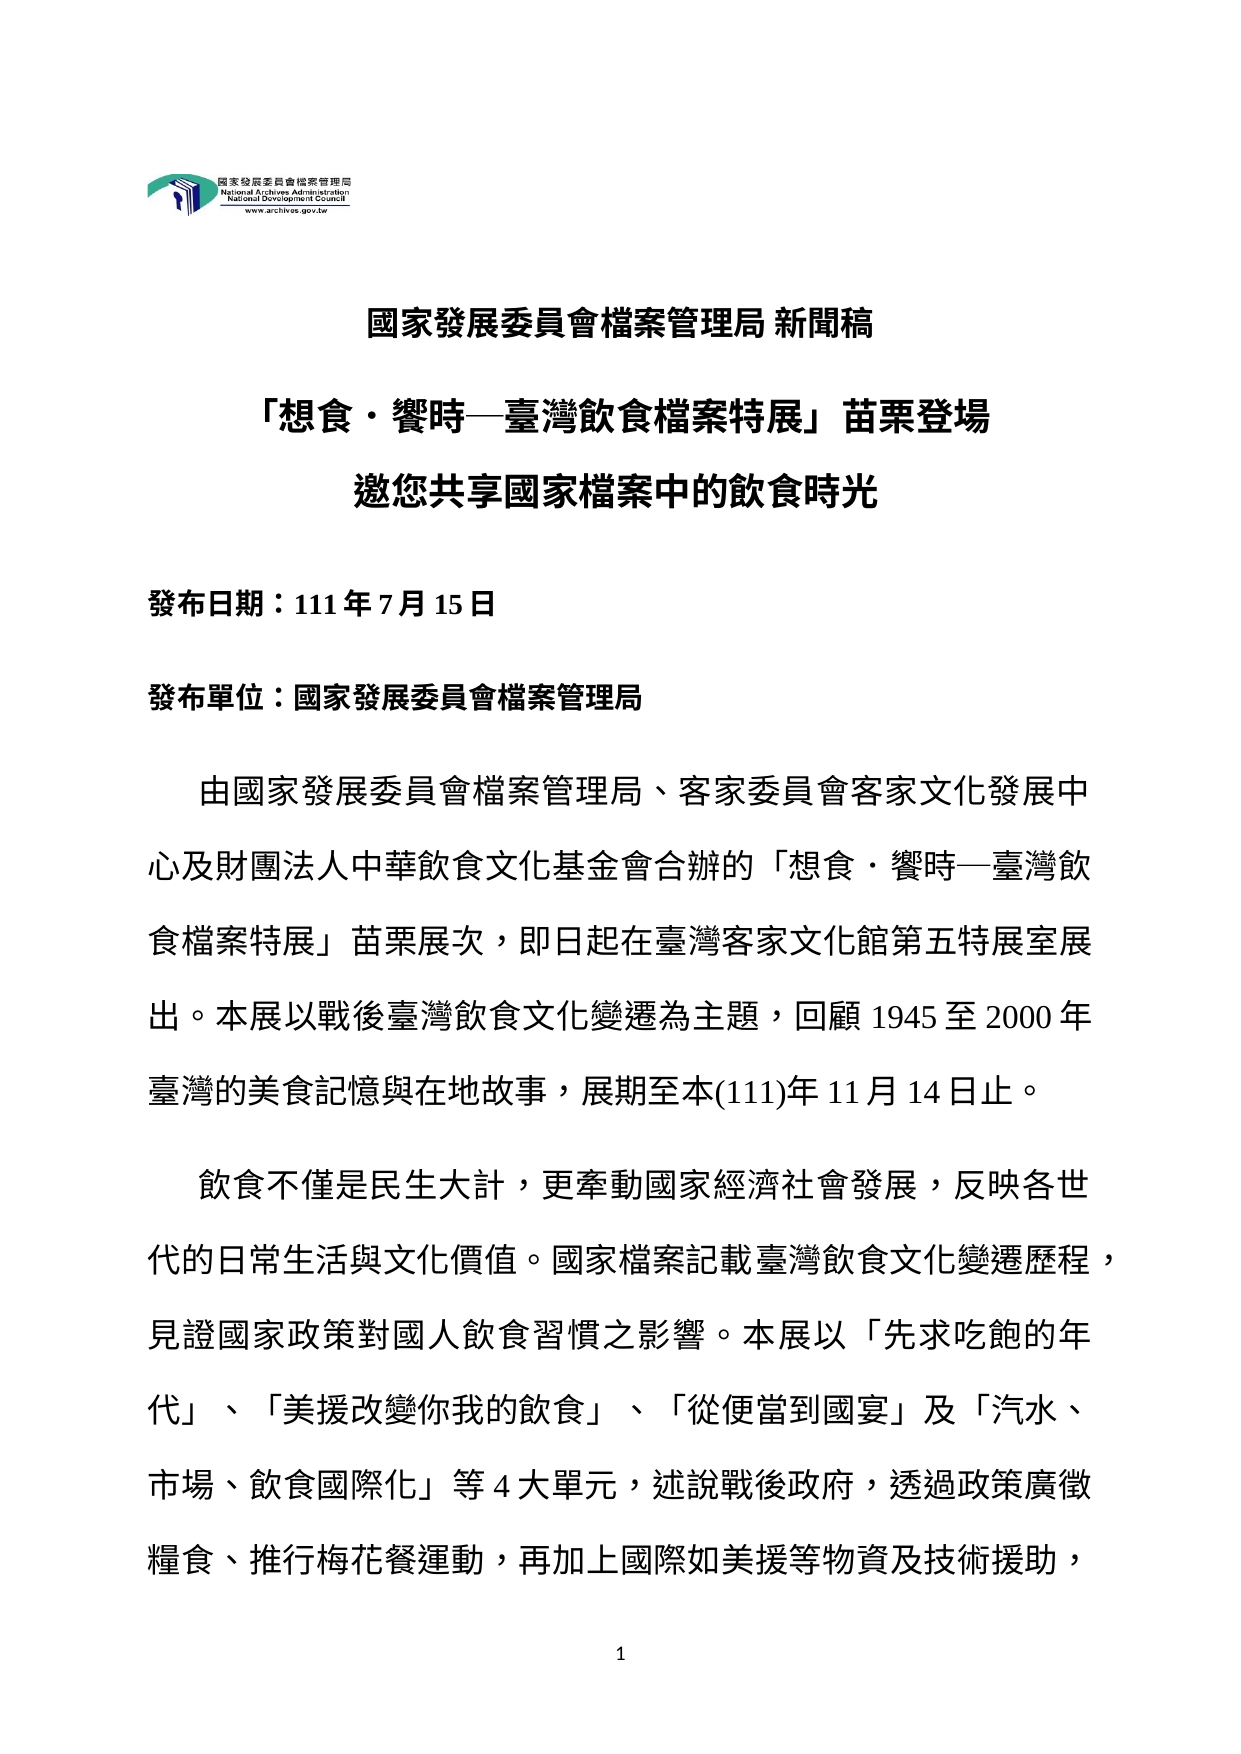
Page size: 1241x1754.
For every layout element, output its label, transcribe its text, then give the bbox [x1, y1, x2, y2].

picture [147, 174, 351, 216]
text 發布日期：111年7月15日 [148, 558, 1084, 633]
text 飲食不僅是民生大計，更牽動國家經濟社會發展，反映各世代的日常生活與文化價值。國家檔案記載臺灣飲食文化變遷歷程，見證國家政策對國人飲食習慣之影響。本展以「先求吃飽的年代」、「美援改變你我的飲食」、「從便當到國宴」及「汽水、市場、飲食國際化」等4大單元，述說戰後政府，透過政策廣徵糧食、推行梅花餐運動，再加上國際如美援等物資及技術援助，改變飲食內容並豐富口感，尤其開放異國飲食，逐漸形塑臺灣多元融合的飲食文化特色。首場新莊展次，已於110年10月至本年5月在檔案局展覽廳展出，雖然有受到疫情影響，但仍廣受好評肯定，參觀者也超過2萬5千人次。 [148, 1139, 1092, 1589]
text 由國家發展委員會檔案管理局、客家委員會客家文化發展中心及財團法人中華飲食文化基金會合辦的「想食．饗時─臺灣飲食檔案特展」苗栗展次，即日起在臺灣客家文化館第五特展室展出。本展以戰後臺灣飲食文化變遷為主題，回顧1945至2000年臺灣的美食記憶與在地故事，展期至本(111)年11月14日止。 [148, 746, 1092, 1121]
text 國家發展委員會檔案管理局 新聞稿 [148, 277, 1092, 352]
text 發布單位：國家發展委員會檔案管理局 [148, 652, 1084, 727]
text 「想食．饗時─臺灣飲食檔案特展」苗栗登場 [148, 371, 1084, 446]
text 邀您共享國家檔案中的飲食時光 [148, 446, 1084, 521]
